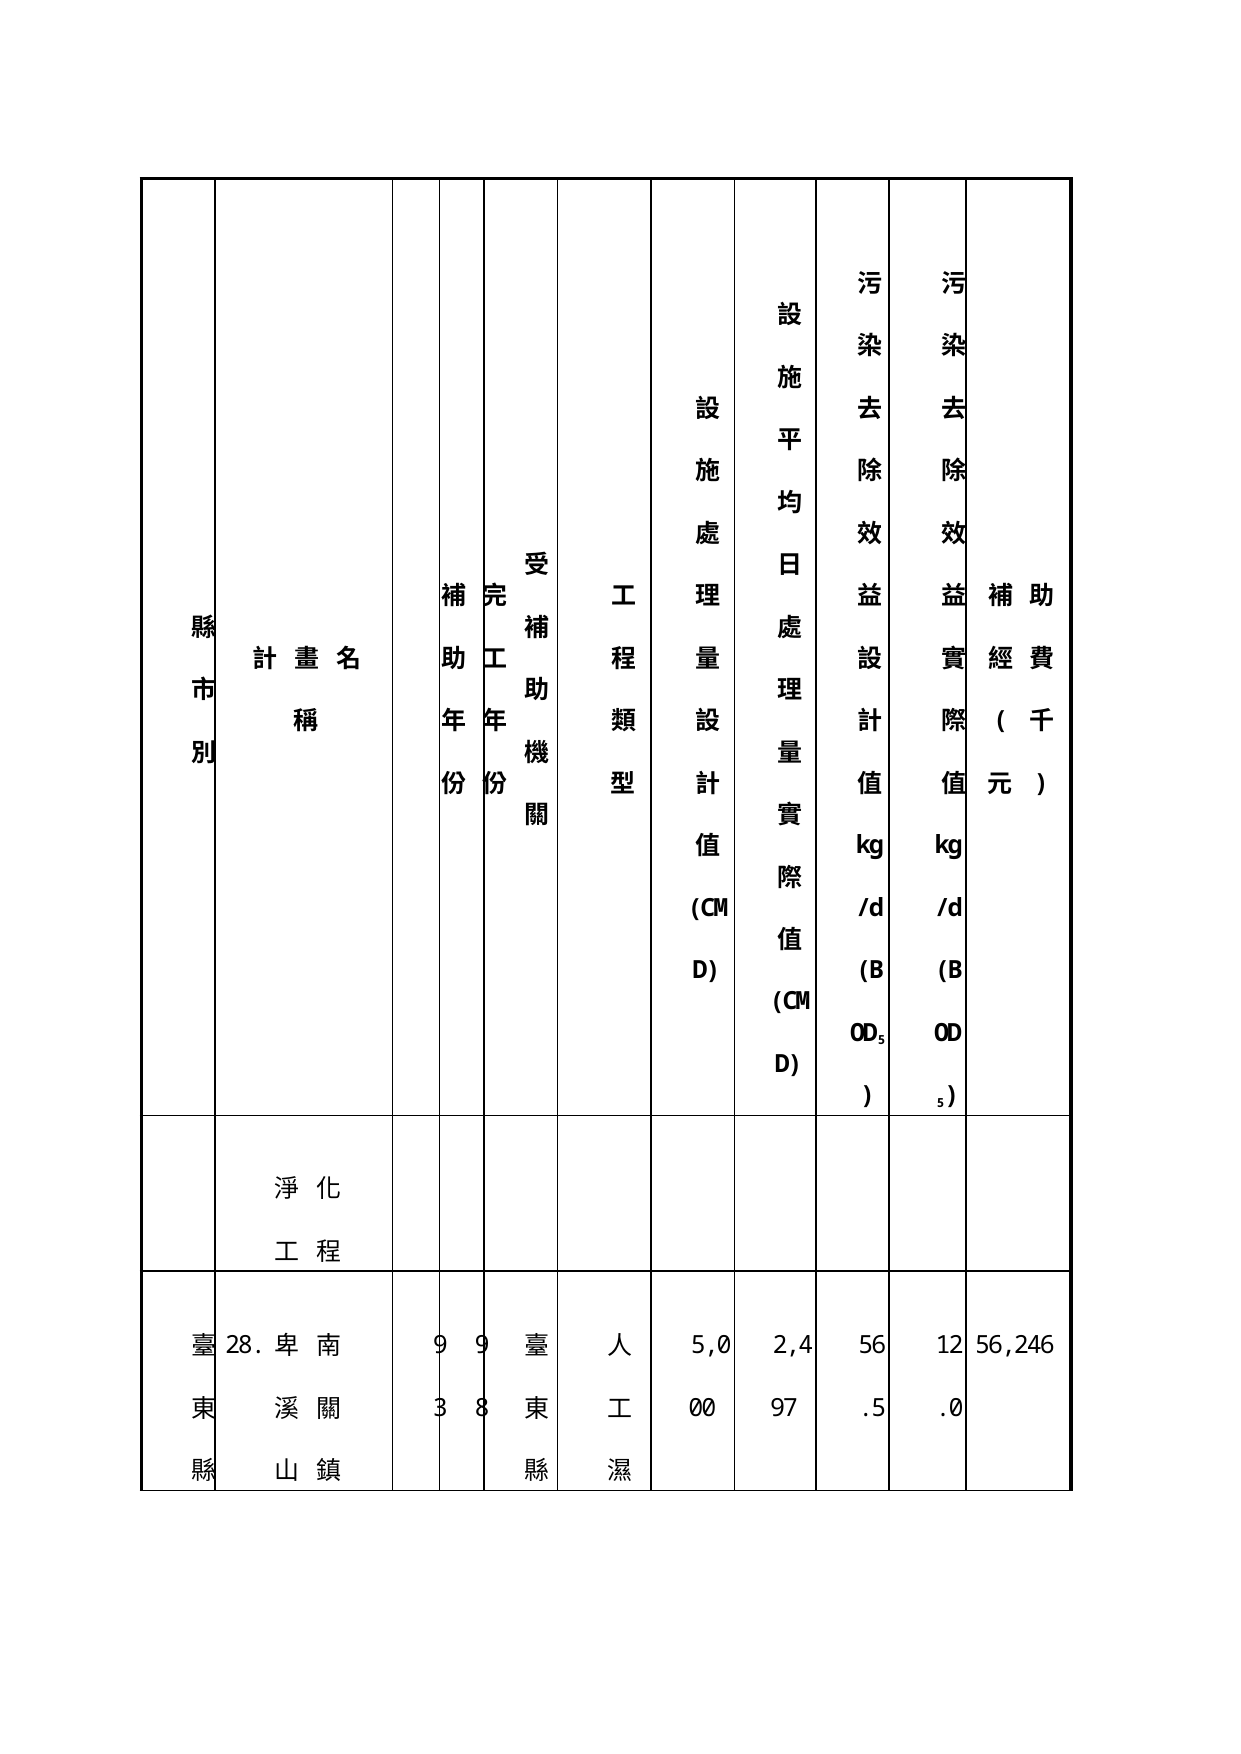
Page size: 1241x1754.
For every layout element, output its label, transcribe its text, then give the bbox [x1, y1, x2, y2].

table_header 縣市別 [143, 180, 214, 1115]
table_header 受補助機關 [485, 180, 557, 1115]
table_cell [817, 1116, 888, 1270]
table_cell [652, 1116, 734, 1270]
table_cell 98 [478, 1337, 483, 1345]
table_cell 56,246 [967, 1272, 1069, 1490]
table_cell 97 [440, 1116, 483, 1270]
table_cell [143, 1116, 214, 1270]
table_cell 97 [393, 1116, 439, 1270]
table_cell [967, 1116, 1069, 1270]
table_header 設施平均日處理量實際值(CMD) [735, 180, 815, 1115]
table_cell 56.5 [817, 1272, 888, 1490]
table_cell 淨化工程 [216, 1116, 392, 1270]
table_cell 人工濕 [558, 1272, 650, 1490]
table_cell [735, 1116, 815, 1270]
table_header 補助年份 [393, 180, 439, 1115]
table_header 計畫名稱 [216, 180, 392, 1115]
table_header 完工年份 [440, 180, 483, 1115]
table_header 設施處理量設計值(CMD) [652, 180, 734, 1115]
table_cell [890, 1116, 965, 1270]
table_header 污染去除效益設計值kg/d (BOD5) [817, 180, 888, 1115]
table_cell 2,497 [735, 1272, 815, 1490]
table_cell 98 [440, 1272, 483, 1490]
table_cell 臺東縣 [143, 1272, 214, 1490]
table_cell 12.0 [890, 1272, 965, 1490]
table_cell 93 [393, 1272, 439, 1490]
table_cell 28.卑南溪關山鎮 [216, 1272, 392, 1490]
table_header 污染去除效益實際值kg/d (BOD5) [890, 180, 965, 1115]
table_cell [558, 1116, 650, 1270]
table_cell 5,000 [652, 1272, 734, 1490]
table_header 工程類型 [558, 180, 650, 1115]
table_header 補助經費(千元) [967, 180, 1069, 1115]
table_cell 臺東縣政府 [485, 1272, 557, 1490]
table_cell 屏東縣政府 [485, 1116, 557, 1270]
